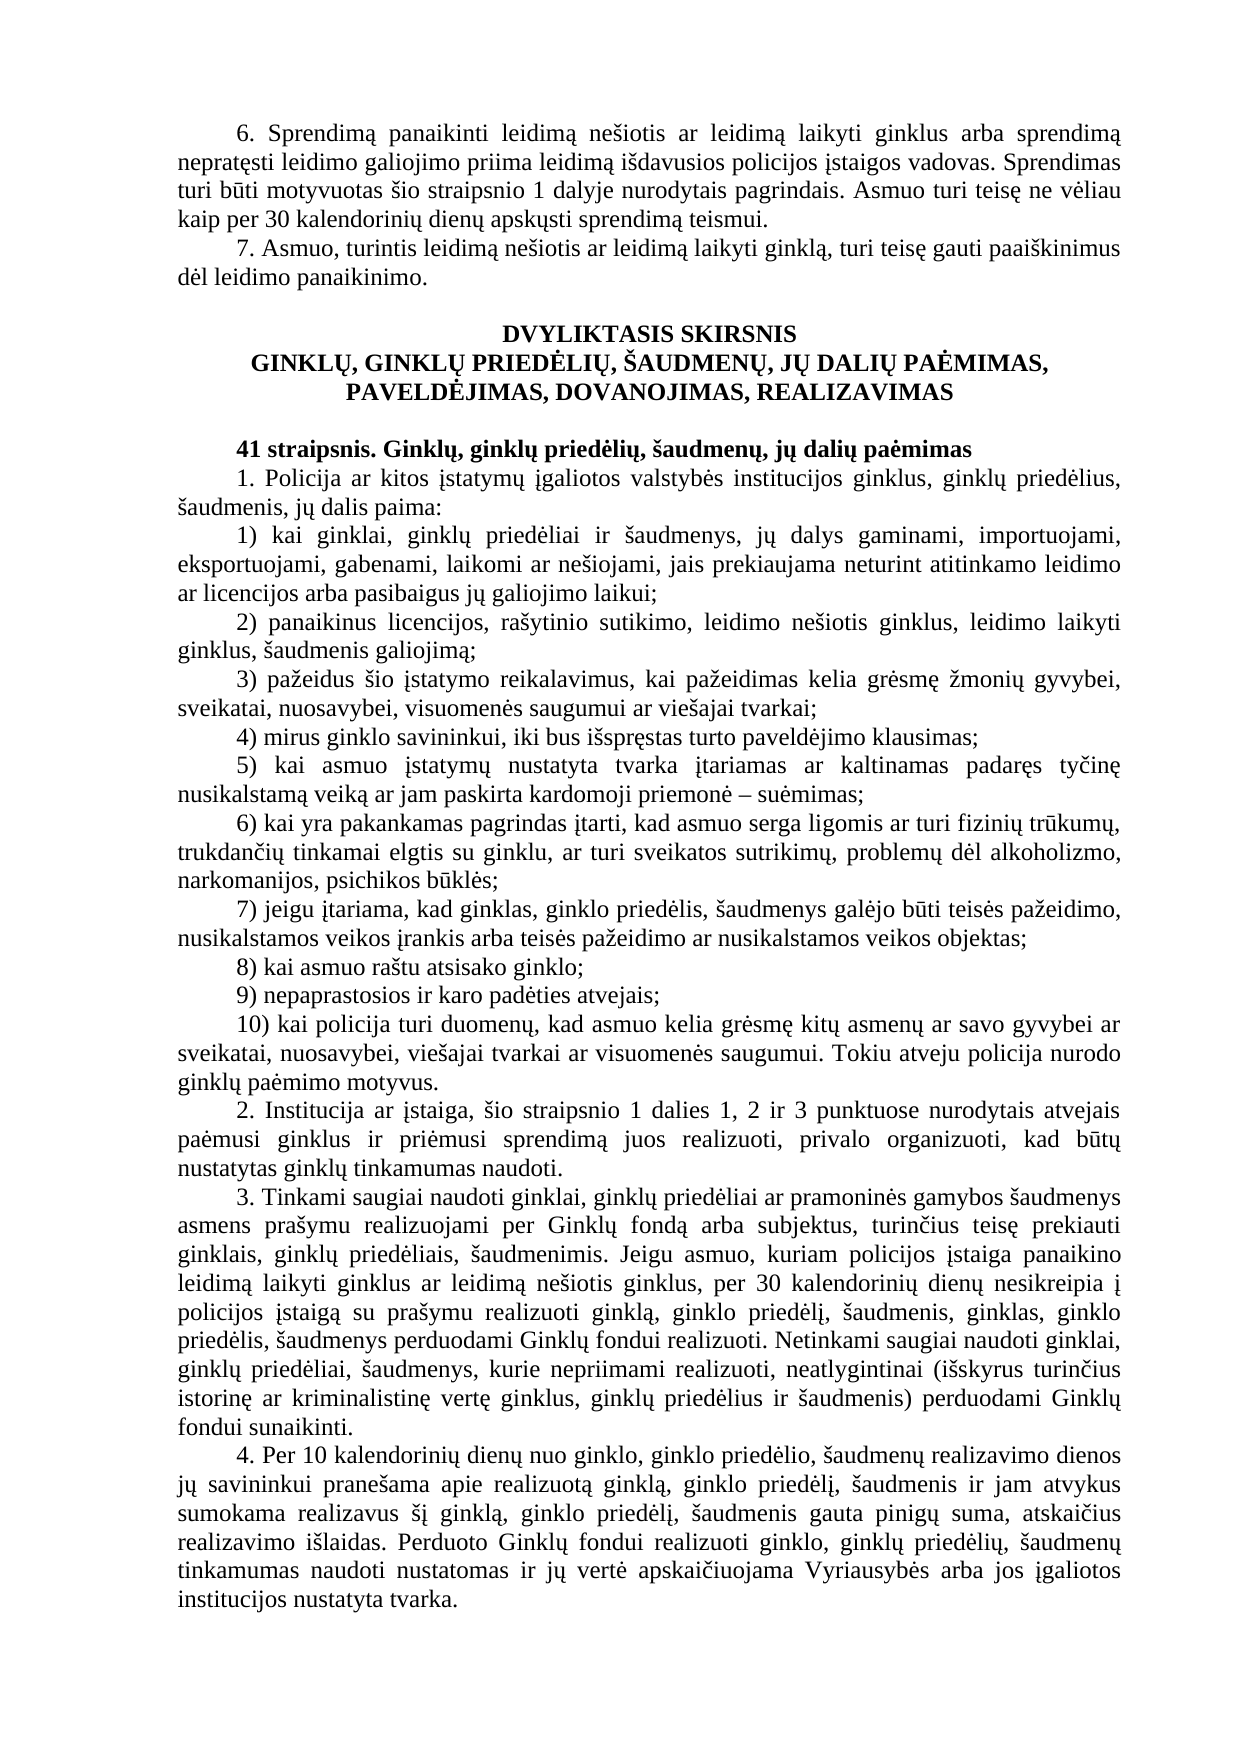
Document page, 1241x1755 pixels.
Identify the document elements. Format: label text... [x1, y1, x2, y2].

text 4. Per 10 kalendorinių dienų nuo ginklo, ginklo priedėlio, šaudmenų realizavimo dienos jų savininkui pranešama apie realizuotą ginklą, ginklo priedėlį, šaudmenis ir jam atvykus sumokama realizavus šį ginklą, ginklo priedėlį, šaudmenis gauta pinigų suma, atskaičius realizavimo išlaidas. Perduoto Ginklų fondui realizuoti ginklo, ginklų priedėlių, šaudmenų tinkamumas naudoti nustatomas ir jų vertė apskaičiuojama Vyriausybės arba jos įgaliotos institucijos nustatyta tvarka. [177, 1441, 1122, 1613]
text 3. Tinkami saugiai naudoti ginklai, ginklų priedėliai ar pramoninės gamybos šaudmenys asmens prašymu realizuojami per Ginklų fondą arba subjektus, turinčius teisę prekiauti ginklais, ginklų priedėliais, šaudmenimis. Jeigu asmuo, kuriam policijos įstaiga panaikino leidimą laikyti ginklus ar leidimą nešiotis ginklus, per 30 kalendorinių dienų nesikreipia į policijos įstaigą su prašymu realizuoti ginklą, ginklo priedėlį, šaudmenis, ginklas, ginklo priedėlis, šaudmenys perduodami Ginklų fondui realizuoti. Netinkami saugiai naudoti ginklai, ginklų priedėliai, šaudmenys, kurie nepriimami realizuoti, neatlygintinai (išskyrus turinčius istorinę ar kriminalistinę vertę ginklus, ginklų priedėlius ir šaudmenis) perduodami Ginklų fondui sunaikinti. [177, 1182, 1122, 1441]
text 5) kai asmuo įstatymų nustatyta tvarka įtariamas ar kaltinamas padaręs tyčinę nusikalstamą veiką ar jam paskirta kardomoji priemonė – suėmimas; [177, 751, 1122, 808]
text 2. Institucija ar įstaiga, šio straipsnio 1 dalies 1, 2 ir 3 punktuose nurodytais atvejais paėmusi ginklus ir priėmusi sprendimą juos realizuoti, privalo organizuoti, kad būtų nustatytas ginklų tinkamumas naudoti. [177, 1096, 1122, 1182]
text 1) kai ginklai, ginklų priedėliai ir šaudmenys, jų dalys gaminami, importuojami, eksportuojami, gabenami, laikomi ar nešiojami, jais prekiaujama neturint atitinkamo leidimo ar licencijos arba pasibaigus jų galiojimo laikui; [177, 521, 1122, 607]
text DVYLIKTASIS SKIRSNIS [177, 319, 1122, 348]
text 3) pažeidus šio įstatymo reikalavimus, kai pažeidimas kelia grėsmę žmonių gyvybei, sveikatai, nuosavybei, visuomenės saugumui ar viešajai tvarkai; [177, 664, 1122, 722]
text 9) nepaprastosios ir karo padėties atvejais; [177, 981, 1122, 1009]
text GINKLŲ, GINKLŲ PRIEDĖLIŲ, ŠAUDMENŲ, JŲ DALIŲ PAĖMIMAS, PAVELDĖJIMAS, DOVANOJIMAS, REALIZAVIMAS [177, 348, 1122, 406]
text 6. Sprendimą panaikinti leidimą nešiotis ar leidimą laikyti ginklus arba sprendimą nepratęsti leidimo galiojimo priima leidimą išdavusios policijos įstaigos vadovas. Sprendimas turi būti motyvuotas šio straipsnio 1 dalyje nurodytais pagrindais. Asmuo turi teisę ne vėliau kaip per 30 kalendorinių dienų apskųsti sprendimą teismui. [177, 118, 1122, 233]
text 6) kai yra pakankamas pagrindas įtarti, kad asmuo serga ligomis ar turi fizinių trūkumų, trukdančių tinkamai elgtis su ginklu, ar turi sveikatos sutrikimų, problemų dėl alkoholizmo, narkomanijos, psichikos būklės; [177, 808, 1122, 894]
text 8) kai asmuo raštu atsisako ginklo; [177, 952, 1122, 981]
text 7) jeigu įtariama, kad ginklas, ginklo priedėlis, šaudmenys galėjo būti teisės pažeidimo, nusikalstamos veikos įrankis arba teisės pažeidimo ar nusikalstamos veikos objektas; [177, 894, 1122, 952]
text 2) panaikinus licencijos, rašytinio sutikimo, leidimo nešiotis ginklus, leidimo laikyti ginklus, šaudmenis galiojimą; [177, 607, 1122, 664]
text 10) kai policija turi duomenų, kad asmuo kelia grėsmę kitų asmenų ar savo gyvybei ar sveikatai, nuosavybei, viešajai tvarkai ar visuomenės saugumui. Tokiu atveju policija nurodo ginklų paėmimo motyvus. [177, 1009, 1122, 1096]
text 41 straipsnis. Ginklų, ginklų priedėlių, šaudmenų, jų dalių paėmimas [177, 434, 1122, 463]
text 1. Policija ar kitos įstatymų įgaliotos valstybės institucijos ginklus, ginklų priedėlius, šaudmenis, jų dalis paima: [177, 463, 1122, 521]
text 4) mirus ginklo savininkui, iki bus išspręstas turto paveldėjimo klausimas; [177, 722, 1122, 751]
text 7. Asmuo, turintis leidimą nešiotis ar leidimą laikyti ginklą, turi teisę gauti paaiškinimus dėl leidimo panaikinimo. [177, 233, 1122, 291]
